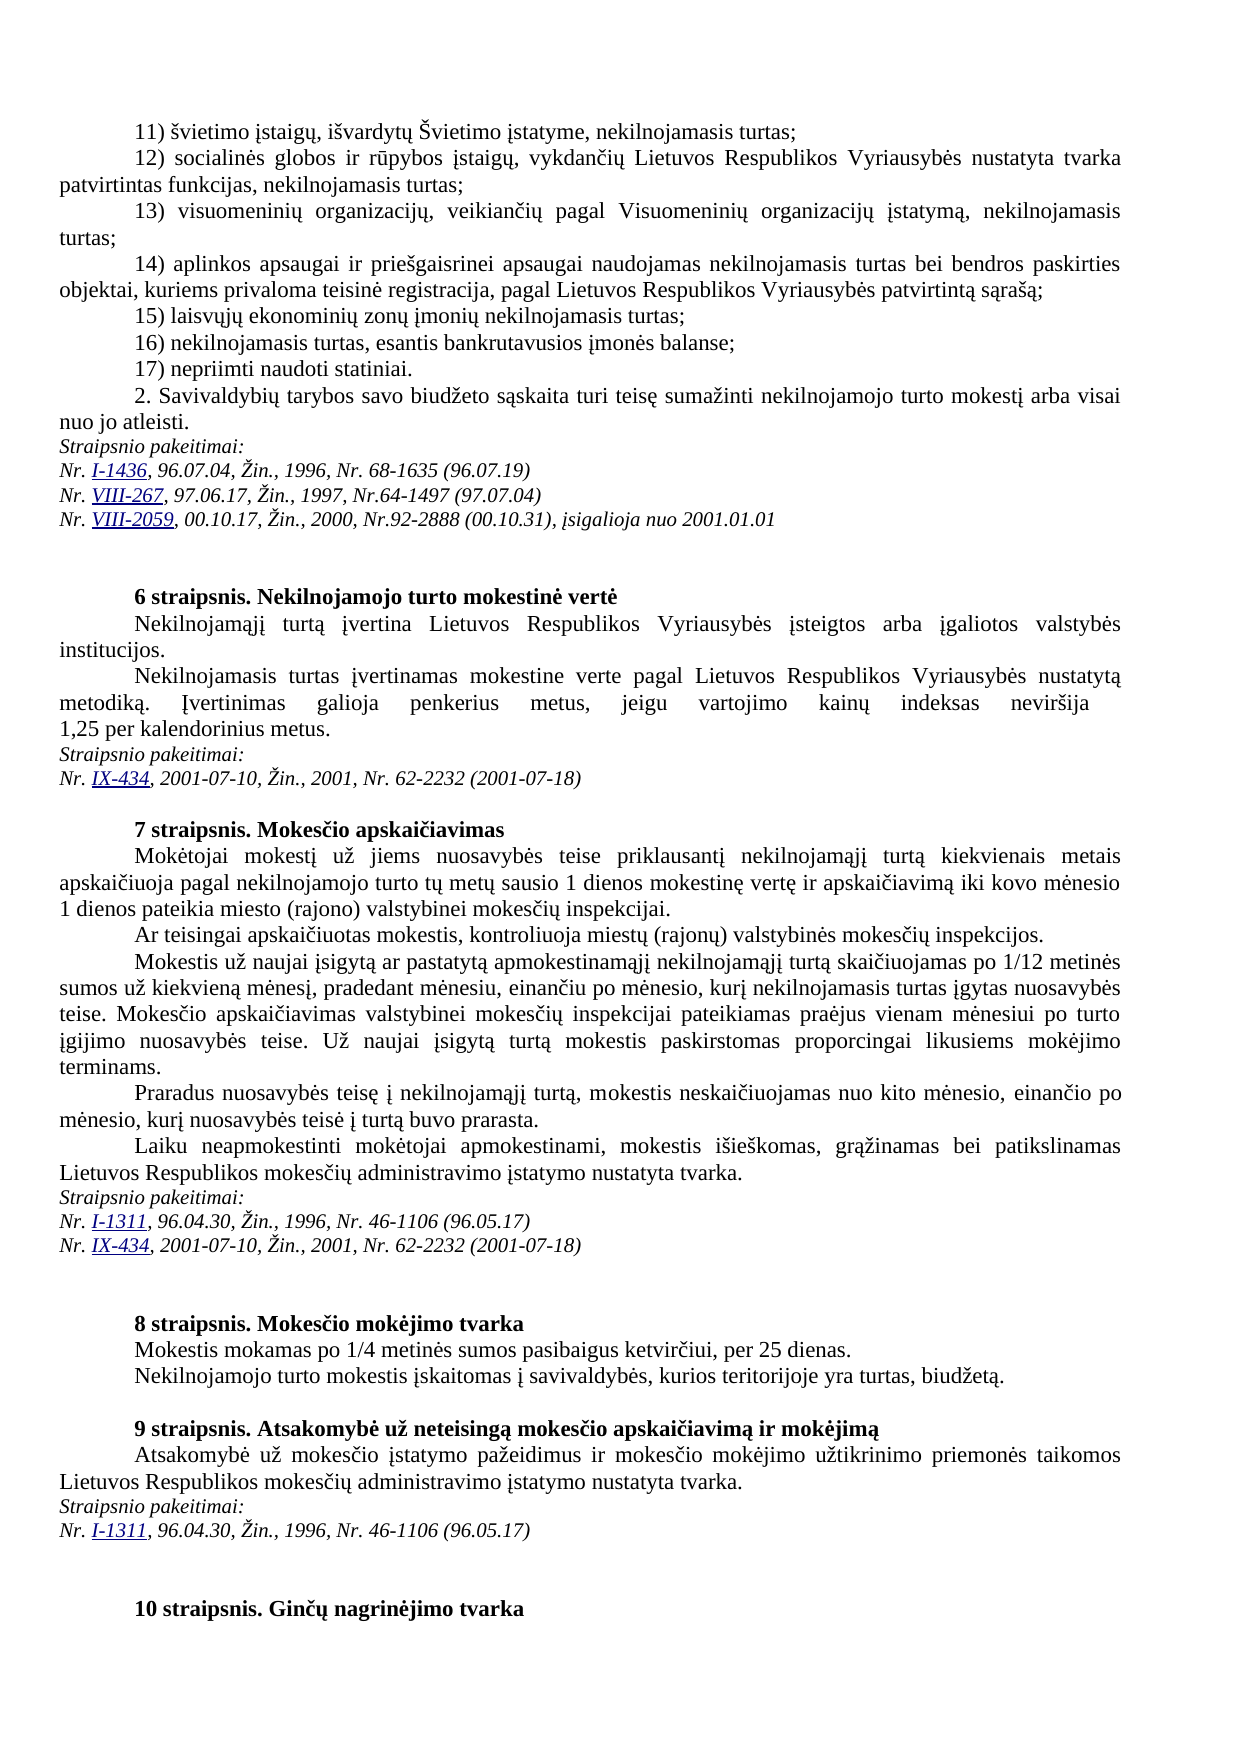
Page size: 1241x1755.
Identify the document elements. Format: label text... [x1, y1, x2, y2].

text Nr. I-1311, 96.04.30, Žin., 1996, Nr. 46-1106 (96.05.17) [59, 1518, 1122, 1542]
text Straipsnio pakeitimai: [59, 434, 1122, 458]
text 14) aplinkos apsaugai ir priešgaisrinei apsaugai naudojamas nekilnojamasis turtas bei bendros paskirties objektai, kuriems privaloma teisinė registracija, pagal Lietuvos Respublikos Vyriausybės patvirtintą sąrašą; [59, 250, 1122, 303]
text Straipsnio pakeitimai: [59, 741, 1122, 766]
text Atsakomybė už mokesčio įstatymo pažeidimus ir mokesčio mokėjimo užtikrinimo priemonės taikomos Lietuvos Respublikos mokesčių administravimo įstatymo nustatyta tvarka. [59, 1442, 1122, 1494]
text Nr. I-1436, 96.07.04, Žin., 1996, Nr. 68-1635 (96.07.19) [59, 458, 1122, 482]
text 7 straipsnis. Mokesčio apskaičiavimas [59, 816, 1122, 842]
text Mokestis mokamas po 1/4 metinės sumos pasibaigus ketvirčiui, per 25 dienas. [59, 1336, 1122, 1362]
text 9 straipsnis. Atsakomybė už neteisingą mokesčio apskaičiavimą ir mokėjimą [59, 1415, 1122, 1442]
text 15) laisvųjų ekonominių zonų įmonių nekilnojamasis turtas; [59, 303, 1122, 329]
text 6 straipsnis. Nekilnojamojo turto mokestinė vertė [59, 583, 1122, 610]
text 8 straipsnis. Mokesčio mokėjimo tvarka [59, 1310, 1122, 1336]
text Nr. I-1311, 96.04.30, Žin., 1996, Nr. 46-1106 (96.05.17) [59, 1209, 1122, 1233]
text 17) nepriimti naudoti statiniai. [59, 355, 1122, 382]
text Nr. VIII-2059, 00.10.17, Žin., 2000, Nr.92-2888 (00.10.31), įsigalioja nuo 2001.01.01 [59, 507, 1122, 531]
text Ar teisingai apskaičiuotas mokestis, kontroliuoja miestų (rajonų) valstybinės mokesčių inspekcijos. [59, 921, 1122, 948]
text 16) nekilnojamasis turtas, esantis bankrutavusios įmonės balanse; [59, 329, 1122, 355]
text 13) visuomeninių organizacijų, veikiančių pagal Visuomeninių organizacijų įstatymą, nekilnojamasis turtas; [59, 197, 1122, 250]
text 2. Savivaldybių tarybos savo biudžeto sąskaita turi teisę sumažinti nekilnojamojo turto mokestį arba visai nuo jo atleisti. [59, 382, 1122, 434]
text Nekilnojamasis turtas įvertinamas mokestine verte pagal Lietuvos Respublikos Vyriausybės nustatytą metodiką. Įvertinimas galioja penkerius metus, jeigu vartojimo kainų indeksas neviršija 1,25 per kalendorinius metus. [59, 662, 1122, 741]
text 10 straipsnis. Ginčų nagrinėjimo tvarka [59, 1595, 1122, 1621]
text Nr. IX-434, 2001-07-10, Žin., 2001, Nr. 62-2232 (2001-07-18) [59, 766, 1122, 789]
text Nr. VIII-267, 97.06.17, Žin., 1997, Nr.64-1497 (97.07.04) [59, 482, 1122, 507]
text Nr. IX-434, 2001-07-10, Žin., 2001, Nr. 62-2232 (2001-07-18) [59, 1233, 1122, 1257]
text Laiku neapmokestinti mokėtojai apmokestinami, mokestis išieškomas, grąžinamas bei patikslinamas Lietuvos Respublikos mokesčių administravimo įstatymo nustatyta tvarka. [59, 1132, 1122, 1185]
text Straipsnio pakeitimai: [59, 1494, 1122, 1518]
text Nekilnojamąjį turtą įvertina Lietuvos Respublikos Vyriausybės įsteigtos arba įgaliotos valstybės institucijos. [59, 610, 1122, 662]
text Praradus nuosavybės teisę į nekilnojamąjį turtą, mokestis neskaičiuojamas nuo kito mėnesio, einančio po mėnesio, kurį nuosavybės teisė į turtą buvo prarasta. [59, 1079, 1122, 1132]
text Straipsnio pakeitimai: [59, 1185, 1122, 1209]
text Mokėtojai mokestį už jiems nuosavybės teise priklausantį nekilnojamąjį turtą kiekvienais metais apskaičiuoja pagal nekilnojamojo turto tų metų sausio 1 dienos mokestinę vertę ir apskaičiavimą iki kovo mėnesio 1 dienos pateikia miesto (rajono) valstybinei mokesčių inspekcijai. [59, 842, 1122, 921]
text 11) švietimo įstaigų, išvardytų Švietimo įstatyme, nekilnojamasis turtas; [59, 118, 1122, 144]
text 12) socialinės globos ir rūpybos įstaigų, vykdančių Lietuvos Respublikos Vyriausybės nustatyta tvarka patvirtintas funkcijas, nekilnojamasis turtas; [59, 144, 1122, 197]
text Nekilnojamojo turto mokestis įskaitomas į savivaldybės, kurios teritorijoje yra turtas, biudžetą. [59, 1362, 1122, 1389]
text Mokestis už naujai įsigytą ar pastatytą apmokestinamąjį nekilnojamąjį turtą skaičiuojamas po 1/12 metinės sumos už kiekvieną mėnesį, pradedant mėnesiu, einančiu po mėnesio, kurį nekilnojamasis turtas įgytas nuosavybės teise. Mokesčio apskaičiavimas valstybinei mokesčių inspekcijai pateikiamas praėjus vienam mėnesiui po turto įgijimo nuosavybės teise. Už naujai įsigytą turtą mokestis paskirstomas proporcingai likusiems mokėjimo terminams. [59, 948, 1122, 1079]
